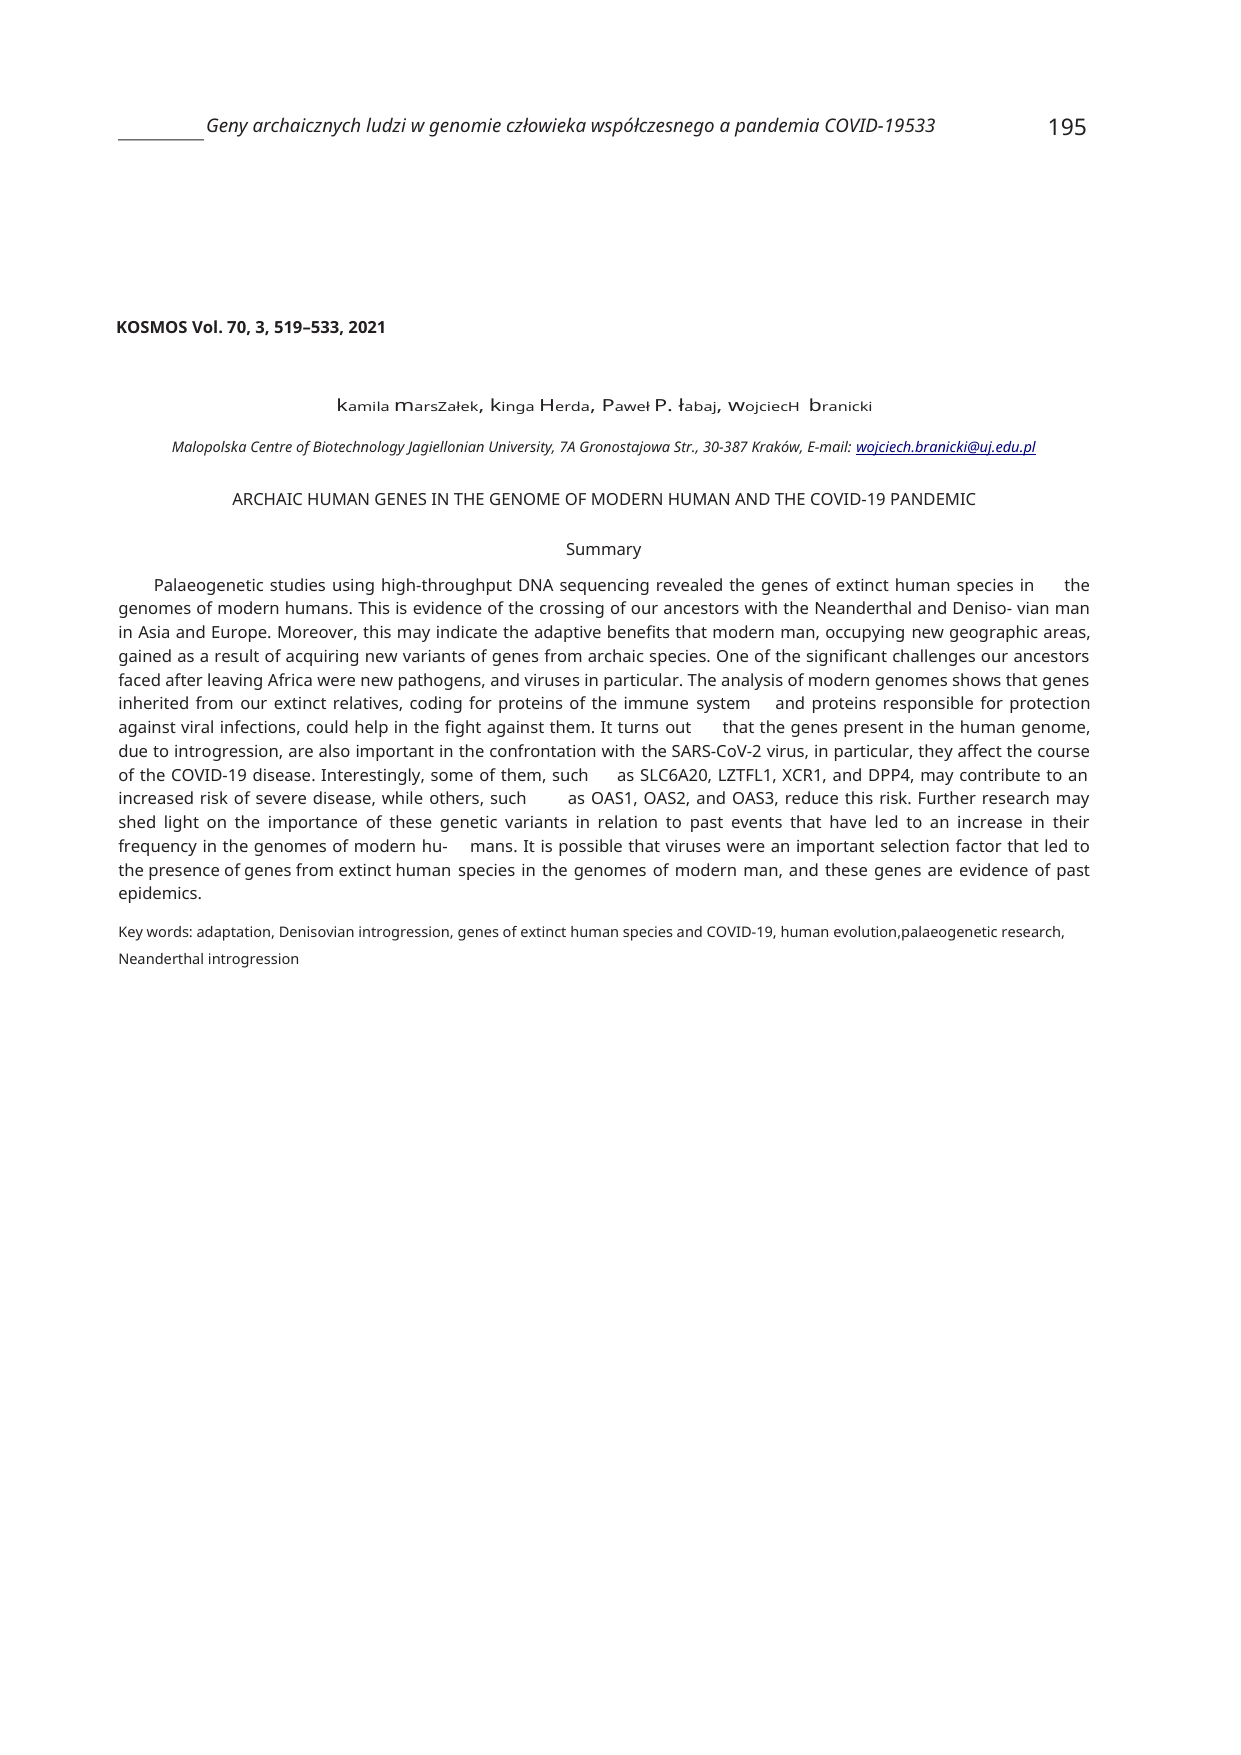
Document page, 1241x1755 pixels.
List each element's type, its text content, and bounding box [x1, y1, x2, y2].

text Malopolska Centre of Biotechnology Jagiellonian University, 7A Gronostajowa Str., 30-387 Kraków, E-mail: wojciech.branicki@uj.edu.pl [130, 437, 1079, 456]
text Palaeogenetic studies using high-throughput DNA sequencing revealed the genes of extinct human species in the genomes of modern humans. This is evidence of the crossing of our ancestors with the Neanderthal and Deniso- vian man in Asia and Europe. Moreover, this may indicate the adaptive benefits that modern man, occupying new geographic areas, gained as a result of acquiring new variants of genes from archaic species. One of the significant challenges our ancestors faced after leaving Africa were new pathogens, and viruses in particular. The analysis of modern genomes shows that genes inherited from our extinct relatives, coding for proteins of the immune system and proteins responsible for protection against viral infections, could help in the fight against them. It turns out that the genes present in the human genome, due to introgression, are also important in the confrontation with the SARS-CoV-2 virus, in particular, they affect the course of the COVID-19 disease. Interestingly, some of them, such as SLC6A20, LZTFL1, XCR1, and DPP4, may contribute to an increased risk of severe disease, while others, such as OAS1, OAS2, and OAS3, reduce this risk. Further research may shed light on the importance of these genetic variants in relation to past events that have led to an increase in their frequency in the genomes of modern hu- mans. It is possible that viruses were an important selection factor that led to the presence of genes from extinct human species in the genomes of modern man, and these genes are evidence of past epidemics. [118, 573, 1091, 904]
text KOSMOS Vol. 70, 3, 519–533, 2021 [116, 316, 1103, 338]
text kamila marsZałek, kinga Herda, Paweł P. łabaj, wojciecH branicki [130, 393, 1079, 416]
text ARCHAIC HUMAN GENES IN THE GENOME OF MODERN HUMAN AND THE COVID-19 PANDEMIC [130, 487, 1079, 510]
text Summary [130, 538, 1081, 561]
text Key words: adaptation, Denisovian introgression, genes of extinct human species and COVID-19, human evolution,palaeogenetic research, Neanderthal introgression [118, 922, 1101, 969]
